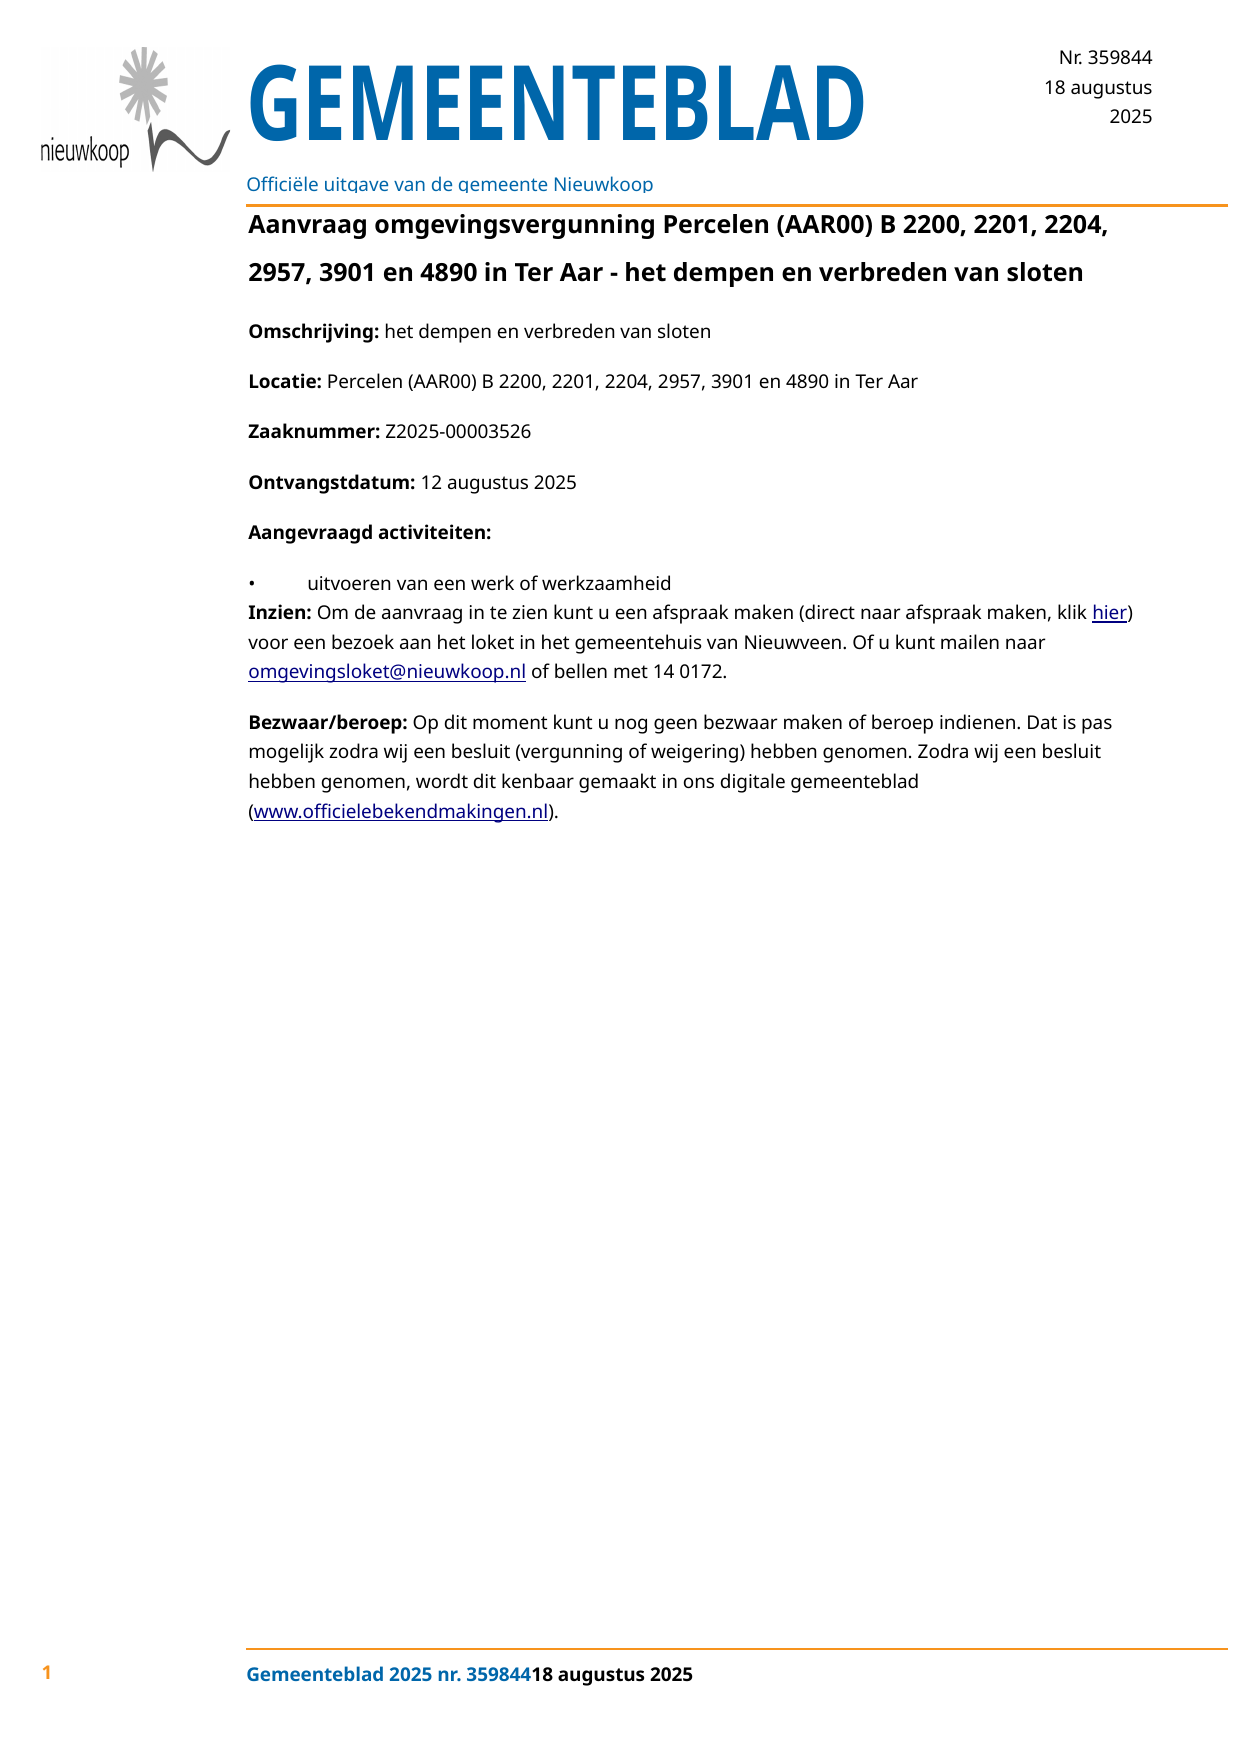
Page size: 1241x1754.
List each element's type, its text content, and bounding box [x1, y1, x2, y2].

text Zaaknummer: Z2025-00003526 [248, 419, 1152, 444]
text Omschrijving: het dempen en verbreden van sloten [248, 318, 1152, 344]
picture [41, 47, 231, 172]
text Inzien: Om de aanvraag in te zien kunt u een afspraak maken (direct naar afspraak maken, klik hier) voor een bezoek aan het loket in het gemeentehuis van Nieuwveen. Of u kunt mailen naar omgevingsloket@nieuwkoop.nl of bellen met 14 0172. [248, 599, 1152, 684]
text Ontvangstdatum: 12 augustus 2025 [248, 469, 1152, 495]
text Aanvraag omgevingsvergunning Percelen (AAR00) B 2200, 2201, 2204, 2957, 3901 en 4890 in Ter Aar - het dempen en verbreden van sloten [248, 207, 1152, 288]
text Locatie: Percelen (AAR00) B 2200, 2201, 2204, 2957, 3901 en 4890 in Ter Aar [248, 368, 1152, 394]
text Bezwaar/beroep: Op dit moment kunt u nog geen bezwaar maken of beroep indienen. Dat is pas mogelijk zodra wij een besluit (vergunning of weigering) hebben genomen. Zodra wij een besluit hebben genomen, wordt dit kenbaar gemaakt in ons digitale gemeenteblad (www.officielebekendmakingen.nl). [248, 709, 1152, 824]
list uitvoeren van een werk of werkzaamheid [248, 570, 1152, 596]
text Aangevraagd activiteiten: [248, 519, 1152, 545]
